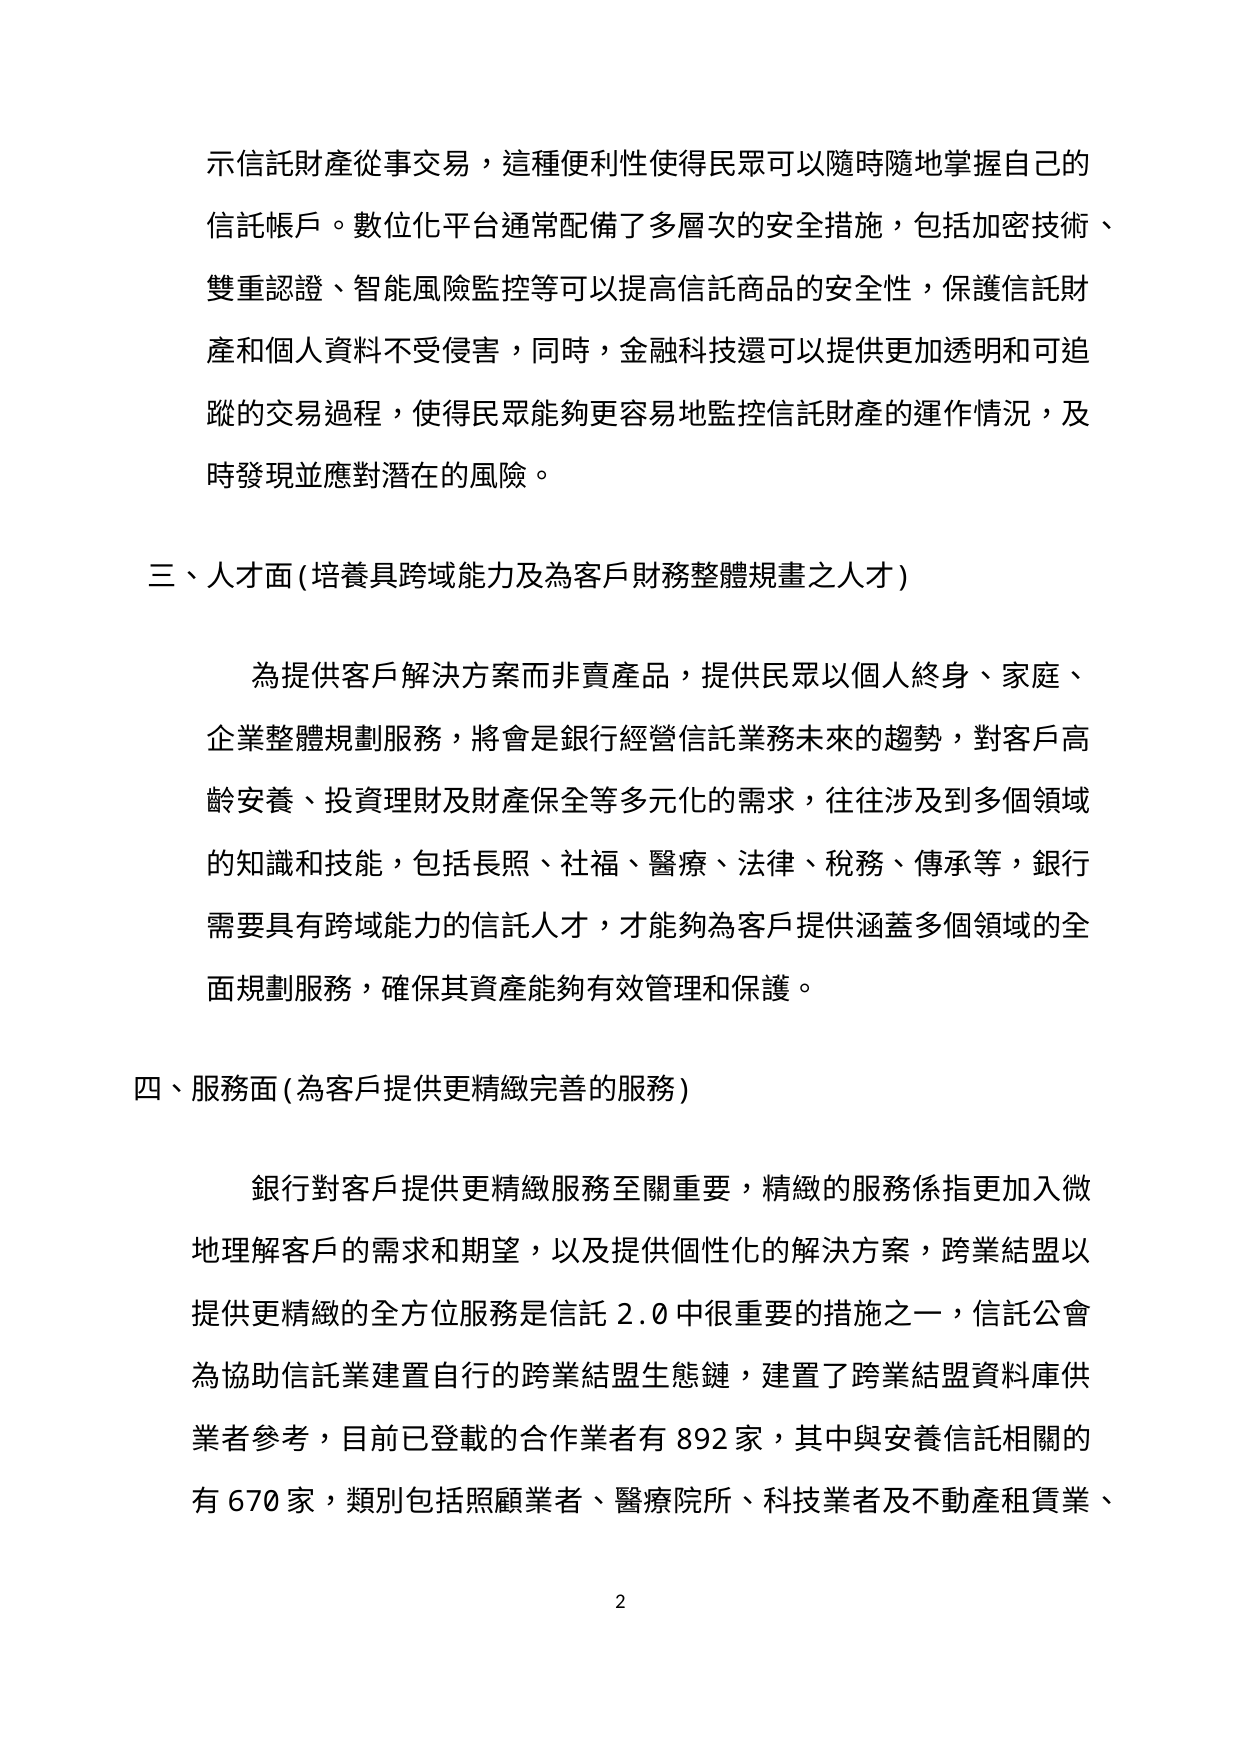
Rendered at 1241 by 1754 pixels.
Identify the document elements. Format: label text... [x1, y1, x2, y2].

text 數位化為民眾提供了更加便利、安全和多元化的信託服務，民眾可以通過網上平台或者手機應用程式輕鬆地設立信託、管理帳戶和指示信託財產從事交易，這種便利性使得民眾可以隨時隨地掌握自己的信託帳戶。數位化平台通常配備了多層次的安全措施，包括加密技術、雙重認證、智能風險監控等可以提高信託商品的安全性，保護信託財產和個人資料不受侵害，同時，金融科技還可以提供更加透明和可追蹤的交易過程，使得民眾能夠更容易地監控信託財產的運作情況，及時發現並應對潛在的風險。 [206, 120, 1092, 495]
text 為提供客戶解決方案而非賣產品，提供民眾以個人終身、家庭、企業整體規劃服務，將會是銀行經營信託業務未來的趨勢，對客戶高齡安養、投資理財及財產保全等多元化的需求，往往涉及到多個領域的知識和技能，包括長照、社福、醫療、法律、稅務、傳承等，銀行需要具有跨域能力的信託人才，才能夠為客戶提供涵蓋多個領域的全面規劃服務，確保其資產能夠有效管理和保護。 [207, 632, 1092, 1007]
text 三、人才面(培養具跨域能力及為客戶財務整體規畫之人才) [148, 532, 1092, 595]
text 銀行對客戶提供更精緻服務至關重要，精緻的服務係指更加入微地理解客戶的需求和期望，以及提供個性化的解決方案，跨業結盟以提供更精緻的全方位服務是信託2.0中很重要的措施之一，信託公會為協助信託業建置自行的跨業結盟生態鏈，建置了跨業結盟資料庫供業者參考，目前已登載的合作業者有892家，其中與安養信託相關的有670家，類別包括照顧業者、醫療院所、科技業者及不動產租賃業、老人住宅服務業、律師、會計師等，成果顯著。信託公會為對於失智或疑似失智者客戶提供更精緻完善的服務，訂定「信託業辦理失智者或疑似失智者服務參考做法」，建議失智者客戶在取得第三方人士支持下，欲委託辦理照顧安養、生活給付功能等具備財產管理、財務保障功能等信託業務時，信託業宜受理辦理。 [192, 1145, 1092, 1520]
text 四、服務面(為客戶提供更精緻完善的服務) [133, 1045, 1092, 1107]
